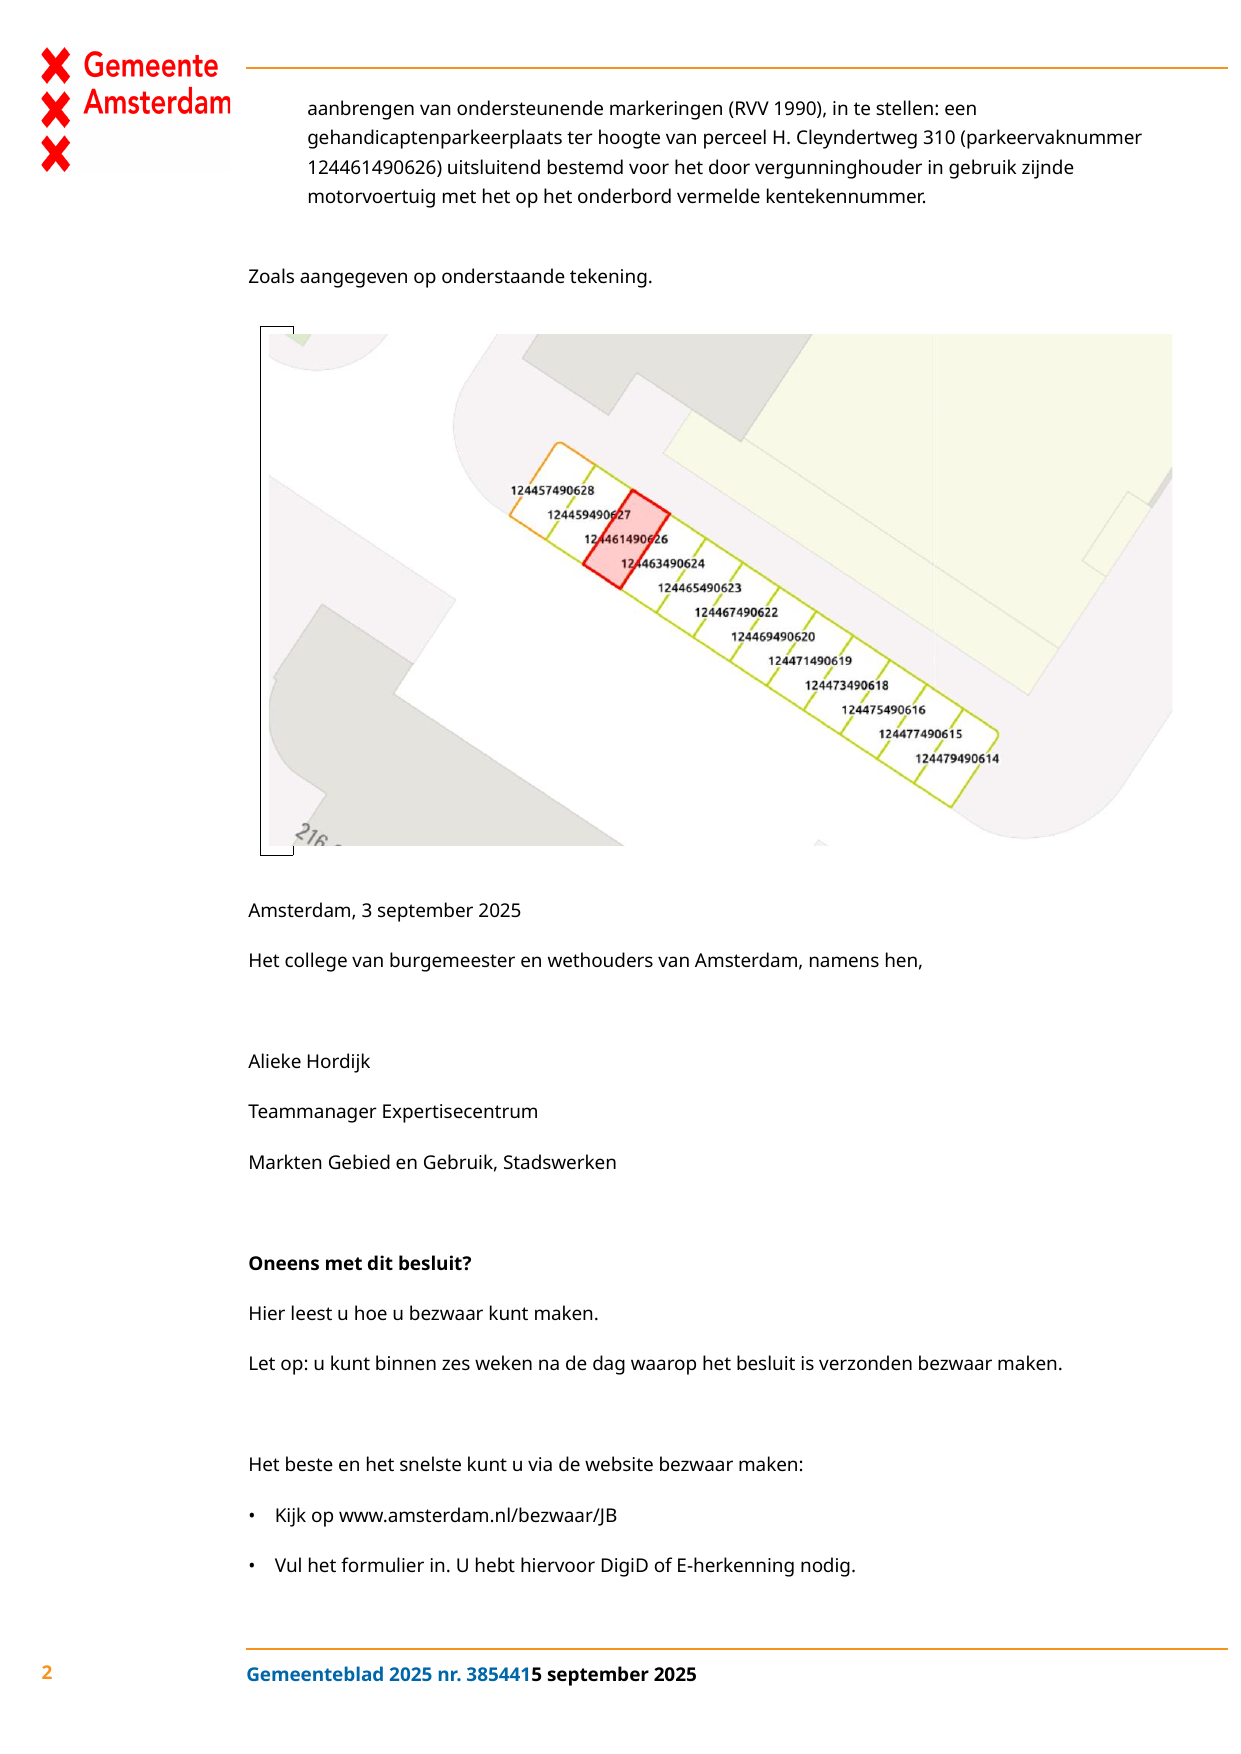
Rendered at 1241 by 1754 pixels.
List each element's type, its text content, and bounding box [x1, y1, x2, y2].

text Het beste en het snelste kunt u via de website bezwaar maken: [248, 1451, 1152, 1477]
text Zoals aangegeven op onderstaande tekening. [248, 263, 1152, 289]
text Het college van burgemeester en wethouders van Amsterdam, namens hen, [248, 947, 1152, 973]
picture [268, 334, 1173, 846]
text Let op: u kunt binnen zes weken na de dag waarop het besluit is verzonden bezwaar maken. [248, 1351, 1152, 1376]
text Oneens met dit besluit? [248, 1250, 1152, 1276]
text Teammanager Expertisecentrum [248, 1098, 1152, 1124]
text • Kijk op www.amsterdam.nl/bezwaar/JB [248, 1502, 1152, 1528]
picture [41, 47, 231, 172]
text Hier leest u hoe u bezwaar kunt maken. [248, 1300, 1152, 1326]
text Alieke Hordijk [248, 1048, 1152, 1074]
text • Vul het formulier in. U hebt hiervoor DigiD of E-herkenning nodig. [248, 1552, 1152, 1578]
list aanbrengen van ondersteunende markeringen (RVV 1990), in te stellen: een gehandicaptenparkeerplaats ter hoogte van perceel H. Cleyndertweg 310 (parkeervaknummer 124461490626) uitsluitend bestemd voor het door vergunninghouder in gebruik zijnde motorvoertuig met het op het onderbord vermelde kentekennummer. [248, 95, 1152, 209]
text Markten Gebied en Gebruik, Stadswerken [248, 1149, 1152, 1175]
text Amsterdam, 3 september 2025 [248, 897, 1152, 923]
